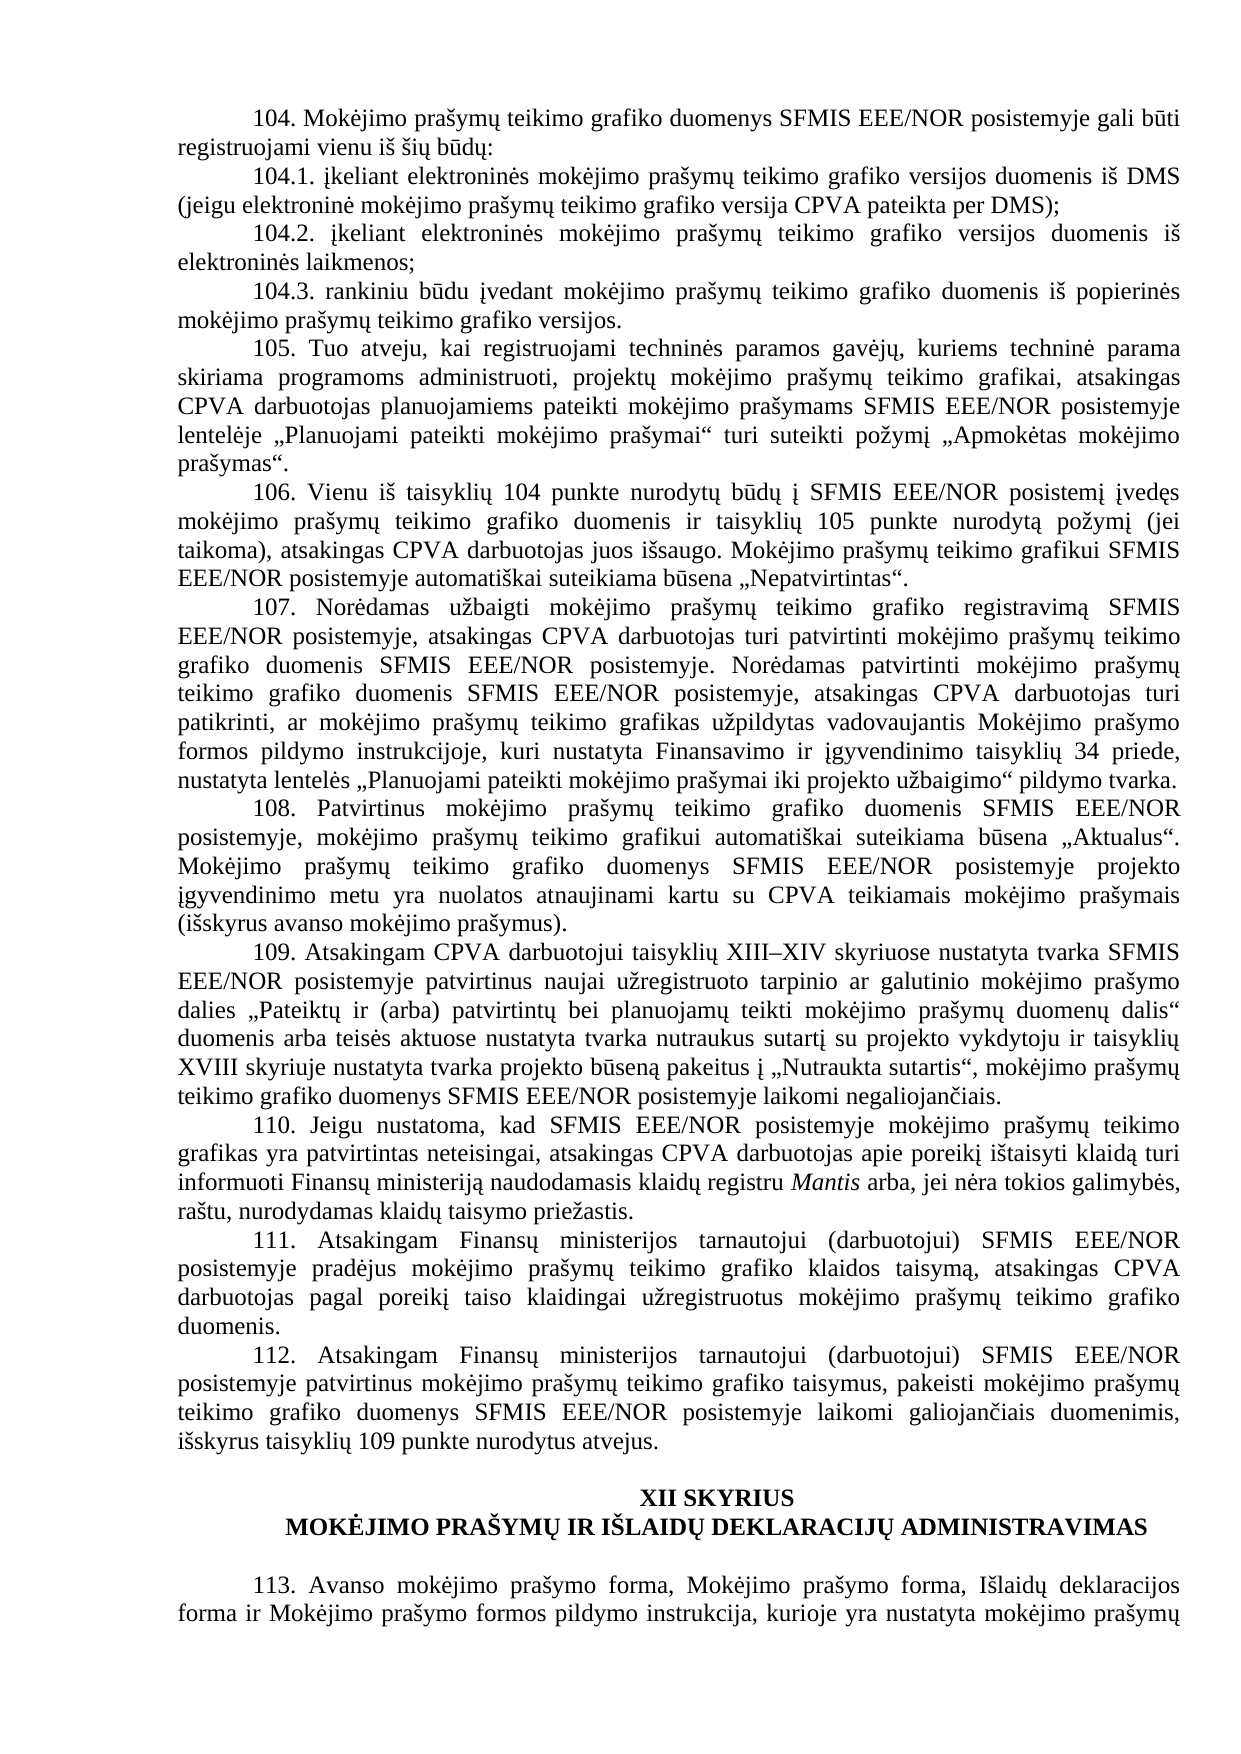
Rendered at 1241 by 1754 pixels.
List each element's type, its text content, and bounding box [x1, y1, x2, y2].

text 105. Tuo atveju, kai registruojami techninės paramos gavėjų, kuriems techninė parama skiriama programoms administruoti, projektų mokėjimo prašymų teikimo grafikai, atsakingas CPVA darbuotojas planuojamiems pateikti mokėjimo prašymams SFMIS EEE/NOR posistemyje lentelėje „Planuojami pateikti mokėjimo prašymai“ turi suteikti požymį „Apmokėtas mokėjimo prašymas“. [177, 333, 1181, 477]
text 109. Atsakingam CPVA darbuotojui taisyklių XIII–XIV skyriuose nustatyta tvarka SFMIS EEE/NOR posistemyje patvirtinus naujai užregistruoto tarpinio ar galutinio mokėjimo prašymo dalies „Pateiktų ir (arba) patvirtintų bei planuojamų teikti mokėjimo prašymų duomenų dalis“ duomenis arba teisės aktuose nustatyta tvarka nutraukus sutartį su projekto vykdytoju ir taisyklių XVIII skyriuje nustatyta tvarka projekto būseną pakeitus į „Nutraukta sutartis“, mokėjimo prašymų teikimo grafiko duomenys SFMIS EEE/NOR posistemyje laikomi negaliojančiais. [177, 937, 1181, 1110]
text 107. Norėdamas užbaigti mokėjimo prašymų teikimo grafiko registravimą SFMIS EEE/NOR posistemyje, atsakingas CPVA darbuotojas turi patvirtinti mokėjimo prašymų teikimo grafiko duomenis SFMIS EEE/NOR posistemyje. Norėdamas patvirtinti mokėjimo prašymų teikimo grafiko duomenis SFMIS EEE/NOR posistemyje, atsakingas CPVA darbuotojas turi patikrinti, ar mokėjimo prašymų teikimo grafikas užpildytas vadovaujantis Mokėjimo prašymo formos pildymo instrukcijoje, kuri nustatyta Finansavimo ir įgyvendinimo taisyklių 34 priede, nustatyta lentelės „Planuojami pateikti mokėjimo prašymai iki projekto užbaigimo“ pildymo tvarka. [177, 592, 1181, 793]
text 106. Vienu iš taisyklių 104 punkte nurodytų būdų į SFMIS EEE/NOR posistemį įvedęs mokėjimo prašymų teikimo grafiko duomenis ir taisyklių 105 punkte nurodytą požymį (jei taikoma), atsakingas CPVA darbuotojas juos išsaugo. Mokėjimo prašymų teikimo grafikui SFMIS EEE/NOR posistemyje automatiškai suteikiama būsena „Nepatvirtintas“. [177, 477, 1181, 592]
text 113. Avanso mokėjimo prašymo forma, Mokėjimo prašymo forma, Išlaidų deklaracijos forma ir Mokėjimo prašymo formos pildymo instrukcija, kurioje yra nustatyta mokėjimo prašymų [177, 1570, 1181, 1627]
text 104.3. rankiniu būdu įvedant mokėjimo prašymų teikimo grafiko duomenis iš popierinės mokėjimo prašymų teikimo grafiko versijos. [177, 276, 1181, 333]
text 108. Patvirtinus mokėjimo prašymų teikimo grafiko duomenis SFMIS EEE/NOR posistemyje, mokėjimo prašymų teikimo grafikui automatiškai suteikiama būsena „Aktualus“. Mokėjimo prašymų teikimo grafiko duomenys SFMIS EEE/NOR posistemyje projekto įgyvendinimo metu yra nuolatos atnaujinami kartu su CPVA teikiamais mokėjimo prašymais (išskyrus avanso mokėjimo prašymus). [177, 793, 1181, 937]
text 111. Atsakingam Finansų ministerijos tarnautojui (darbuotojui) SFMIS EEE/NOR posistemyje pradėjus mokėjimo prašymų teikimo grafiko klaidos taisymą, atsakingas CPVA darbuotojas pagal poreikį taiso klaidingai užregistruotus mokėjimo prašymų teikimo grafiko duomenis. [177, 1225, 1181, 1340]
text MOKĖJIMO PRAŠYMŲ IR IŠLAIDŲ DEKLARACIJŲ ADMINISTRAVIMAS [177, 1512, 1181, 1541]
text 112. Atsakingam Finansų ministerijos tarnautojui (darbuotojui) SFMIS EEE/NOR posistemyje patvirtinus mokėjimo prašymų teikimo grafiko taisymus, pakeisti mokėjimo prašymų teikimo grafiko duomenys SFMIS EEE/NOR posistemyje laikomi galiojančiais duomenimis, išskyrus taisyklių 109 punkte nurodytus atvejus. [177, 1340, 1181, 1455]
text 104.2. įkeliant elektroninės mokėjimo prašymų teikimo grafiko versijos duomenis iš elektroninės laikmenos; [177, 218, 1181, 276]
text XII SKYRIUS [177, 1483, 1181, 1512]
text 104.1. įkeliant elektroninės mokėjimo prašymų teikimo grafiko versijos duomenis iš DMS (jeigu elektroninė mokėjimo prašymų teikimo grafiko versija CPVA pateikta per DMS); [177, 161, 1181, 218]
text 104. Mokėjimo prašymų teikimo grafiko duomenys SFMIS EEE/NOR posistemyje gali būti registruojami vienu iš šių būdų: [177, 103, 1181, 161]
text 110. Jeigu nustatoma, kad SFMIS EEE/NOR posistemyje mokėjimo prašymų teikimo grafikas yra patvirtintas neteisingai, atsakingas CPVA darbuotojas apie poreikį ištaisyti klaidą turi informuoti Finansų ministeriją naudodamasis klaidų registru Mantis arba, jei nėra tokios galimybės, raštu, nurodydamas klaidų taisymo priežastis. [177, 1110, 1181, 1225]
